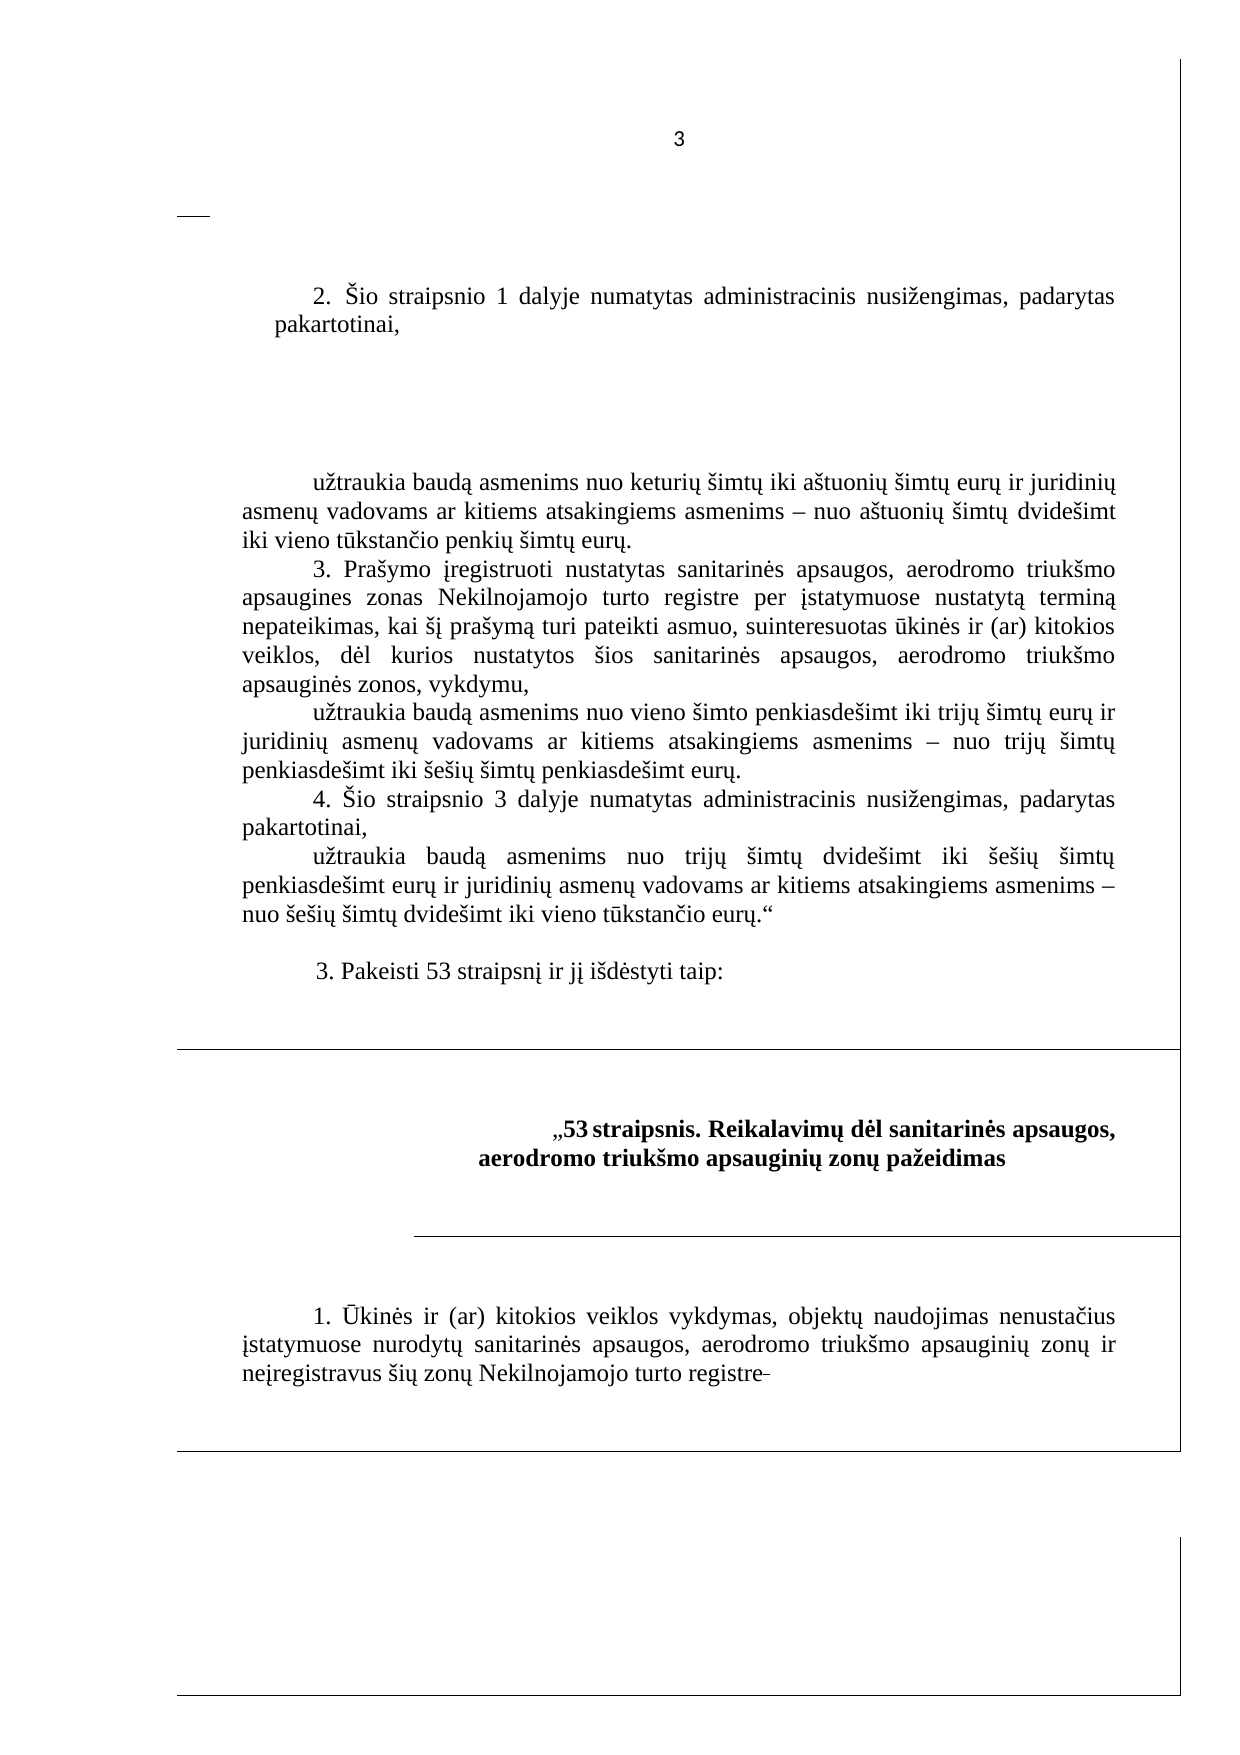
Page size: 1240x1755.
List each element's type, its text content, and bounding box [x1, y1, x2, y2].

text 1. Ūkinės ir (ar) kitokios veiklos vykdymas, objektų naudojimas nenustačius įstatymuose nurodytų sanitarinės apsaugos, aerodromo triukšmo apsauginių zonų ir neįregistravus šių zonų Nekilnojamojo turto registre [177, 1236, 1180, 1451]
text užtraukia baudą asmenims nuo trijų šimtų dvidešimt iki šešių šimtų penkiasdešimt eurų ir juridinių asmenų vadovams ar kitiems atsakingiems asmenims – nuo šešių šimtų dvidešimt iki vieno tūkstančio eurų.“ [177, 841, 1180, 927]
text užtraukia baudą asmenims nuo keturių šimtų iki aštuonių šimtų eurų ir juridinių asmenų vadovams ar kitiems atsakingiems asmenims – nuo aštuonių šimtų dvidešimt iki vieno tūkstančio penkių šimtų eurų. [177, 403, 1180, 554]
text 3. Pakeisti 53 straipsnį ir jį išdėstyti taip: [177, 956, 1180, 1049]
text „53 straipsnis. Reikalavimų dėl sanitarinės apsaugos, aerodromo triukšmo apsauginių zonų pažeidimas [413, 1049, 1181, 1236]
text 3. Prašymo įregistruoti nustatytas sanitarinės apsaugos, aerodromo triukšmo apsaugines zonas Nekilnojamojo turto registre per įstatymuose nustatytą terminą nepateikimas, kai šį prašymą turi pateikti asmuo, suinteresuotas ūkinės ir (ar) kitokios veiklos, dėl kurios nustatytos šios sanitarinės apsaugos, aerodromo triukšmo apsauginės zonos, vykdymu, [177, 554, 1180, 697]
text užtraukia baudą asmenims nuo vieno šimto penkiasdešimt iki trijų šimtų eurų ir juridinių asmenų vadovams ar kitiems atsakingiems asmenims – nuo trijų šimtų penkiasdešimt iki šešių šimtų penkiasdešimt eurų. [177, 697, 1181, 784]
text 2. Šio straipsnio 1 dalyje numatytas administracinis nusižengimas, padarytas pakartotinai, [210, 216, 1180, 403]
text 4. Šio straipsnio 3 dalyje numatytas administracinis nusižengimas, padarytas pakartotinai, [177, 784, 1180, 841]
